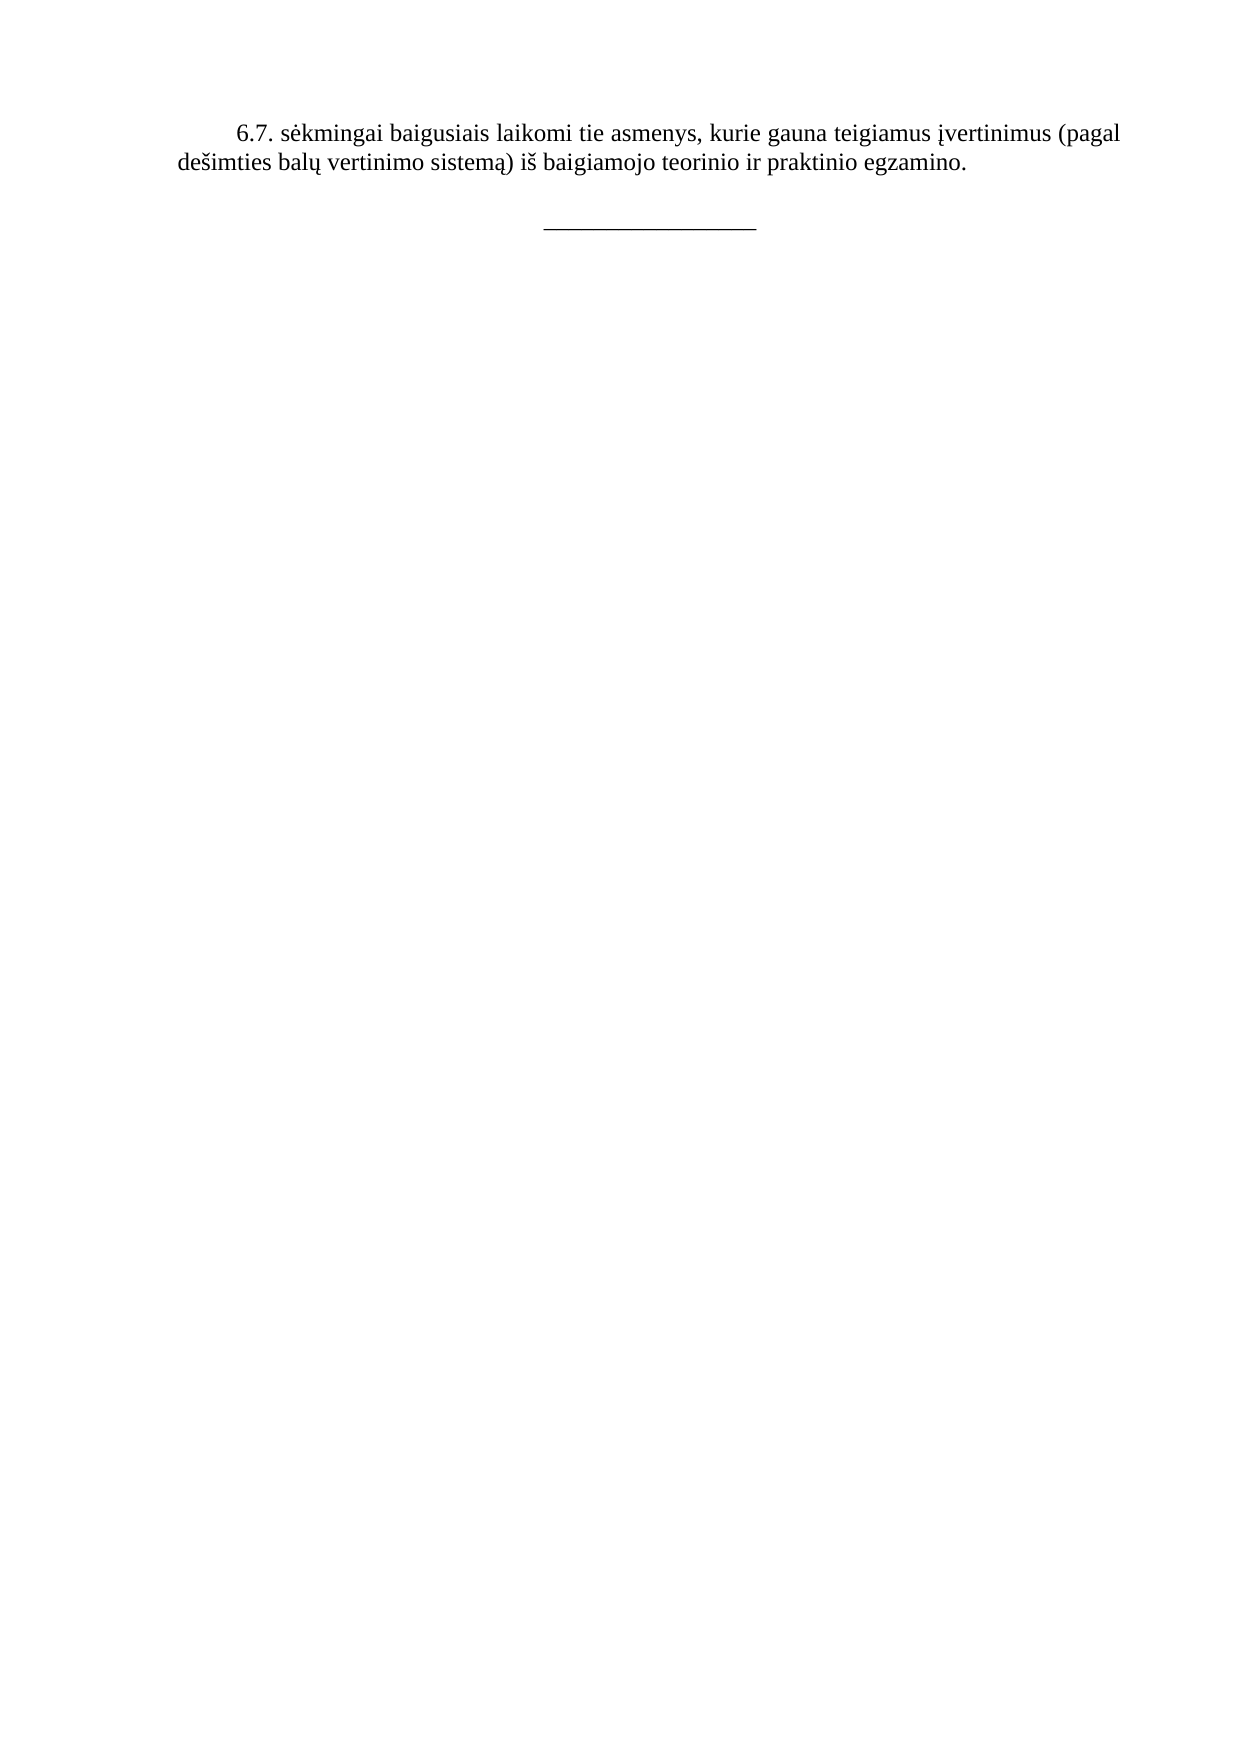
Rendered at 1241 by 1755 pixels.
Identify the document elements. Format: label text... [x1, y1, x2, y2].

text _________________ [177, 204, 1122, 233]
text 6.7. sėkmingai baigusiais laikomi tie asmenys, kurie gauna teigiamus įvertinimus (pagal dešimties balų vertinimo sistemą) iš baigiamojo teorinio ir praktinio egzamino. [177, 118, 1122, 176]
